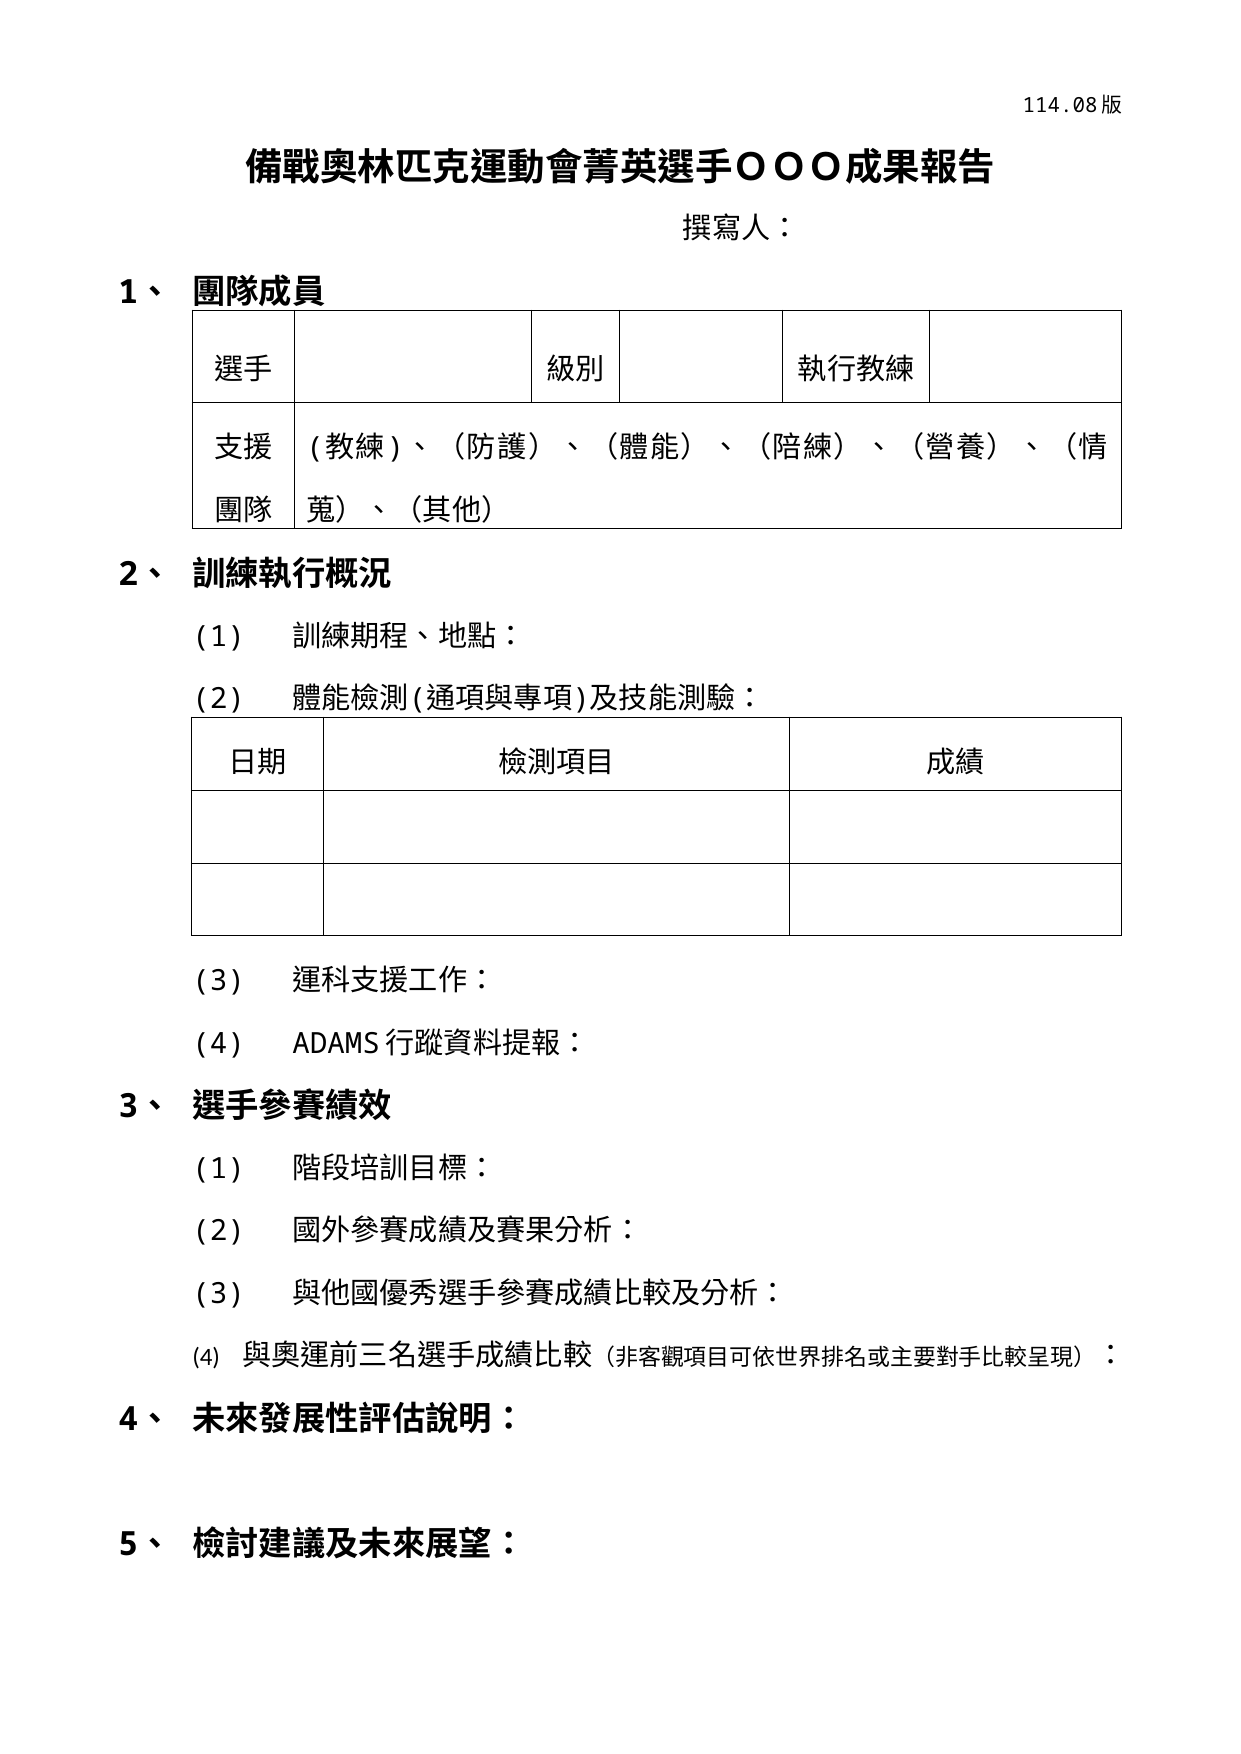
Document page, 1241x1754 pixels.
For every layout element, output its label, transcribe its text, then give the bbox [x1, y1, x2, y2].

list 與奧運前三名選手成績比較（非客觀項目可依世界排名或主要對手比較呈現）： [192, 1311, 1122, 1374]
table_header 檢測項目 [324, 718, 789, 789]
table_cell 支援團隊 [193, 403, 294, 528]
table_header [620, 311, 782, 402]
text 備戰奧林匹克運動會菁英選手ＯＯＯ成果報告 [118, 122, 1122, 184]
table_cell (教練)、（防護）、（體能）、（陪練）、（營養）、（情蒐）、（其他） [295, 403, 1121, 528]
text 撰寫人： [118, 184, 945, 247]
list 訓練期程、地點： [192, 592, 1122, 654]
table_cell [192, 864, 323, 935]
list 體能檢測(通項與專項)及技能測驗： [192, 654, 1122, 717]
table_header 級別 [532, 311, 619, 402]
list ADAMS行蹤資料提報： [192, 999, 1122, 1061]
list 選手參賽績效 [118, 1061, 1122, 1124]
table_header 選手 [193, 311, 294, 402]
list 訓練執行概況 [118, 529, 1122, 592]
list 未來發展性評估說明： [118, 1374, 1122, 1436]
list 與他國優秀選手參賽成績比較及分析： [192, 1249, 1122, 1311]
list 運科支援工作： [192, 936, 1122, 999]
table_cell [324, 791, 789, 862]
list 階段培訓目標： [192, 1124, 1122, 1186]
table_header 執行教練 [783, 311, 929, 402]
table_cell [324, 864, 789, 935]
table_header 日期 [192, 718, 323, 789]
table_cell [192, 791, 323, 862]
table_cell [790, 864, 1121, 935]
list 國外參賽成績及賽果分析： [192, 1186, 1122, 1249]
table_header [295, 311, 531, 402]
table_header 成績 [790, 718, 1121, 789]
list 檢討建議及未來展望： [118, 1499, 1122, 1561]
table_header [930, 311, 1121, 402]
list 團隊成員 [118, 247, 1122, 309]
table_cell [790, 791, 1121, 862]
